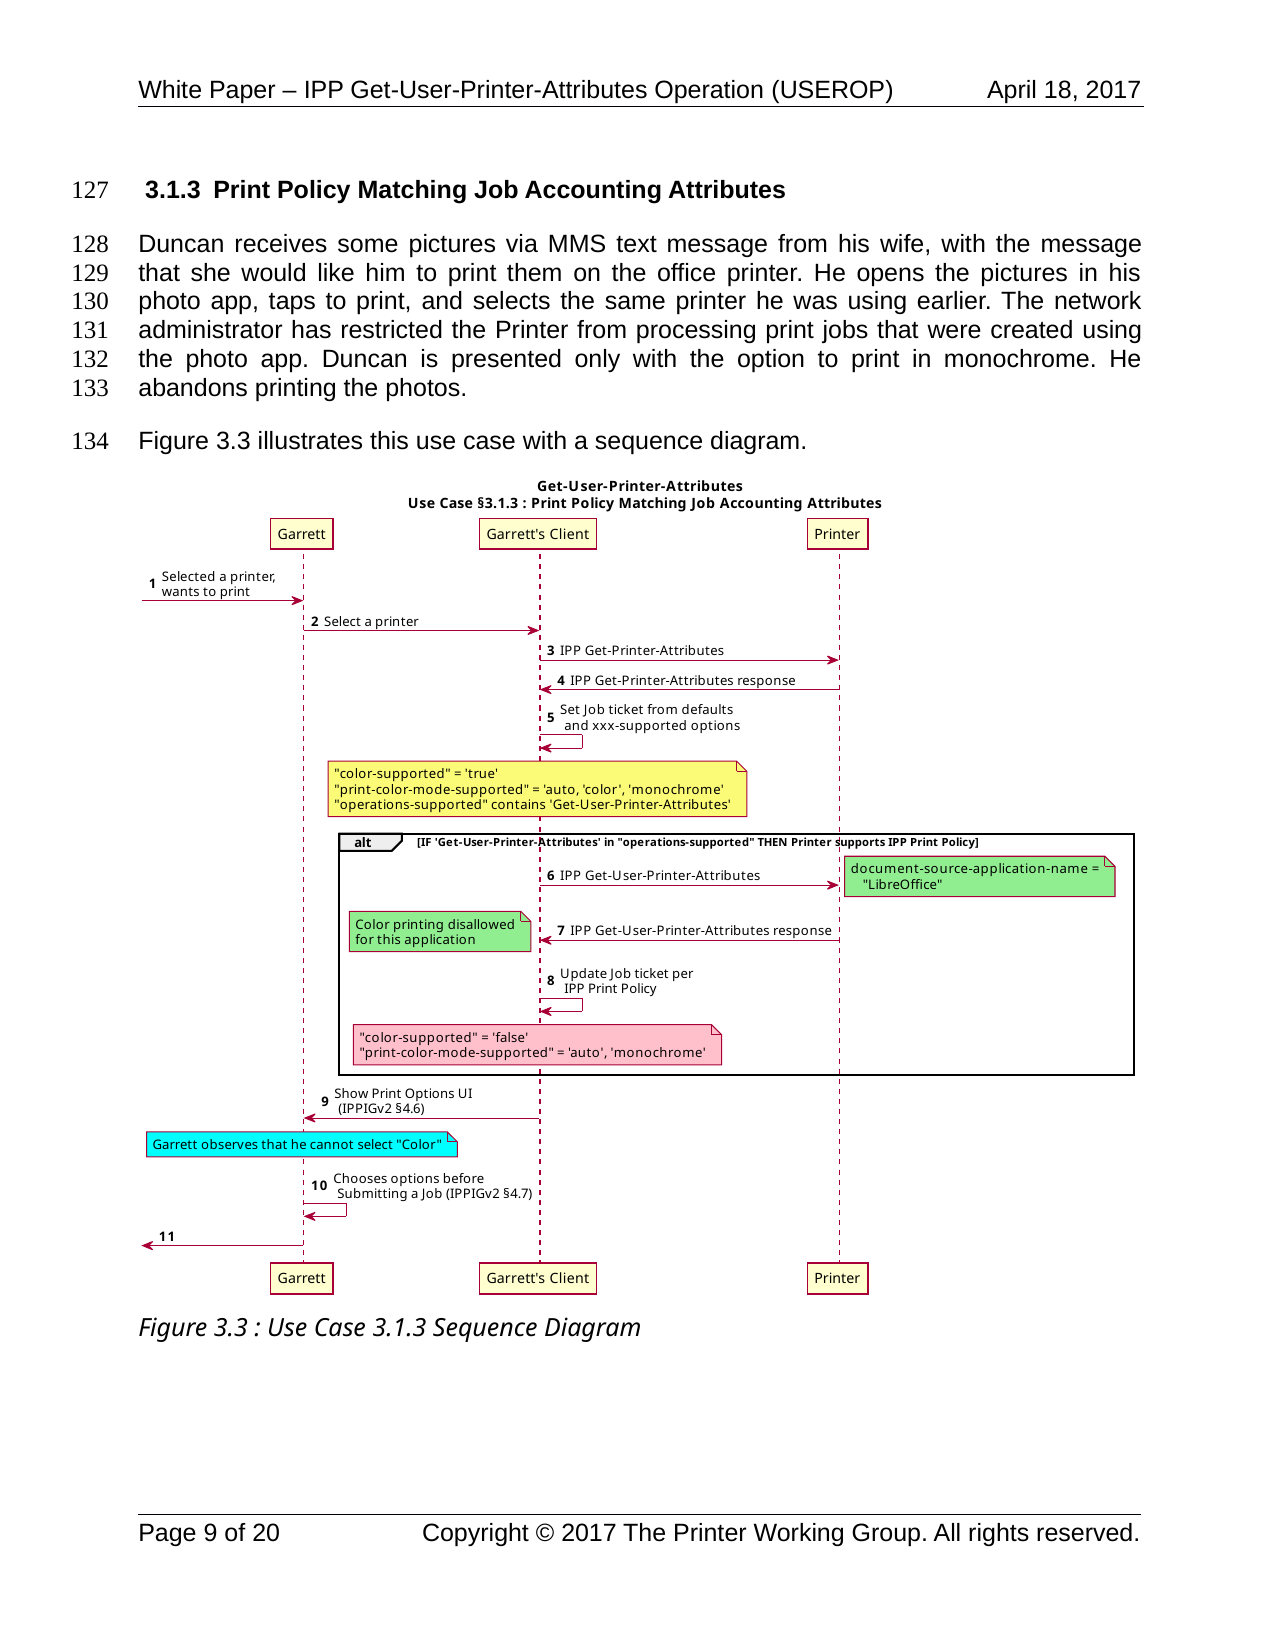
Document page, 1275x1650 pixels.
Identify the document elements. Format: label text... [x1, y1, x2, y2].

subtitle Print Policy Matching Job Accounting Attributes [138, 175, 1144, 204]
text Figure 3.3 : Use Case 3.1.3 Sequence Diagram [138, 467, 1144, 1344]
text Figure 3.3 illustrates this use case with a sequence diagram. [138, 426, 1144, 455]
text Duncan receives some pictures via MMS text message from his wife, with the message that she would like him to print them on the office printer. He opens the pictures in his photo app, taps to print, and selects the same printer he was using earlier. The network administrator has restricted the Printer from processing print jobs that were created using the photo app. Duncan is presented only with the option to print in monochrome. He abandons printing the photos. [138, 229, 1144, 401]
